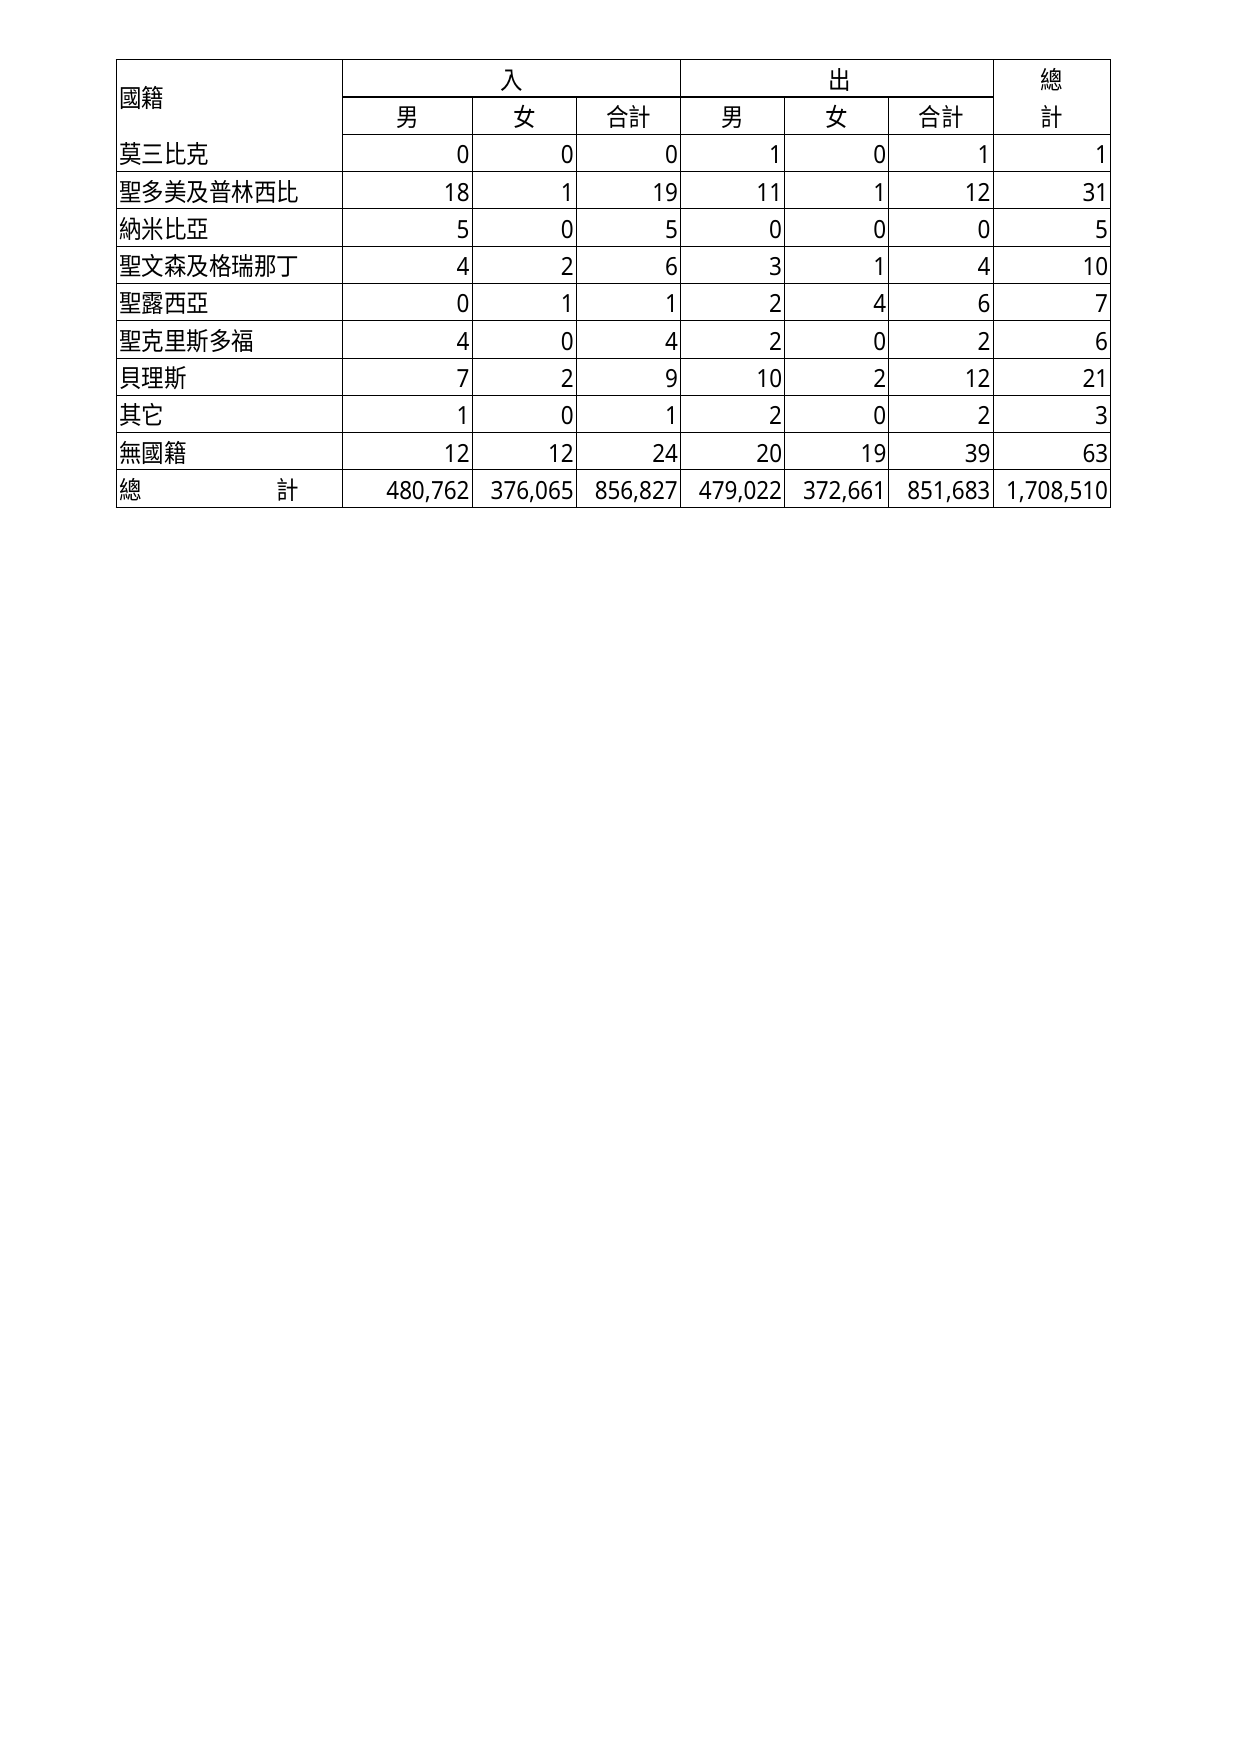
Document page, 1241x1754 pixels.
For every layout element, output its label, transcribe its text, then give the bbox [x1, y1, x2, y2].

table_cell 1 [577, 284, 680, 320]
table_cell 0 [343, 284, 472, 320]
table_cell 12 [473, 433, 576, 469]
table_header 國籍 [117, 60, 342, 134]
table_cell 2 [889, 321, 993, 357]
table_cell 1 [889, 135, 993, 171]
table_cell 376,065 [473, 470, 576, 507]
table_cell 莫三比克 [117, 134, 342, 171]
table_cell 0 [473, 135, 576, 171]
table_cell 1 [681, 135, 784, 171]
table_cell 0 [577, 135, 680, 171]
table_cell 0 [785, 135, 888, 171]
table_cell 2 [785, 359, 888, 395]
table_cell 6 [577, 247, 680, 283]
table_cell 3 [681, 247, 784, 283]
table_cell 貝理斯 [117, 359, 342, 395]
table_cell 聖克里斯多福 [117, 321, 342, 357]
table_cell 63 [994, 433, 1110, 469]
table_cell 女 [785, 98, 888, 134]
table_cell 計 [994, 96, 1110, 134]
table_cell 男 [343, 98, 472, 134]
table_cell 7 [343, 359, 472, 395]
table_header 總 [994, 60, 1110, 96]
table_cell 合計 [577, 98, 680, 134]
table_cell 1,708,510 [994, 470, 1110, 507]
table_cell 1 [994, 135, 1110, 171]
table_cell 6 [889, 284, 993, 320]
table_cell 0 [681, 209, 784, 246]
table_cell 0 [473, 396, 576, 432]
table_cell 1 [577, 396, 680, 432]
table_cell 0 [473, 209, 576, 246]
table_cell 4 [889, 247, 993, 283]
table_cell 聖多美及普林西比 [117, 172, 342, 208]
table_cell 31 [994, 172, 1110, 208]
table_header 出 [681, 60, 993, 96]
table_cell 聖露西亞 [117, 284, 342, 320]
table_cell 39 [889, 433, 993, 469]
table_cell 479,022 [681, 470, 784, 507]
table_cell 480,762 [343, 470, 472, 507]
table_cell 總 計 [117, 470, 342, 507]
table_cell 2 [889, 396, 993, 432]
table_cell 20 [681, 433, 784, 469]
table_cell 1 [473, 172, 576, 208]
table_cell 3 [994, 396, 1110, 432]
table_header 入 [343, 60, 680, 96]
table_cell 856,827 [577, 470, 680, 507]
table_cell 0 [473, 321, 576, 357]
table_cell 無國籍 [117, 433, 342, 469]
table_cell 其它 [117, 396, 342, 432]
table_cell 10 [681, 359, 784, 395]
table_cell 5 [577, 209, 680, 246]
table_cell 12 [889, 359, 993, 395]
table_cell 19 [785, 433, 888, 469]
table_cell 10 [994, 247, 1110, 283]
table_cell 12 [889, 172, 993, 208]
table_cell 1 [785, 247, 888, 283]
table_cell 12 [343, 433, 472, 469]
table_cell 9 [577, 359, 680, 395]
table_cell 1 [343, 396, 472, 432]
table_cell 6 [994, 321, 1110, 357]
table_cell 1 [785, 172, 888, 208]
table_cell 0 [785, 209, 888, 246]
table_cell 合計 [889, 98, 993, 134]
table_cell 24 [577, 433, 680, 469]
table_cell 聖文森及格瑞那丁 [117, 247, 342, 283]
table_cell 2 [681, 321, 784, 357]
table_cell 4 [343, 321, 472, 357]
table_cell 851,683 [889, 470, 993, 507]
table_cell 1 [473, 284, 576, 320]
table_cell 2 [681, 396, 784, 432]
table_cell 2 [473, 247, 576, 283]
table_cell 納米比亞 [117, 209, 342, 246]
table_cell 0 [889, 209, 993, 246]
table_cell 0 [343, 135, 472, 171]
table_cell 4 [577, 321, 680, 357]
table_cell 7 [994, 284, 1110, 320]
table_cell 21 [994, 359, 1110, 395]
table_cell 5 [994, 209, 1110, 246]
table_cell 11 [681, 172, 784, 208]
table_cell 男 [681, 98, 784, 134]
table_cell 女 [473, 98, 576, 134]
table_cell 19 [577, 172, 680, 208]
table_cell 0 [785, 396, 888, 432]
table_cell 4 [343, 247, 472, 283]
table_cell 372,661 [785, 470, 888, 507]
table_cell 18 [343, 172, 472, 208]
table_cell 5 [343, 209, 472, 246]
table_cell 4 [785, 284, 888, 320]
table_cell 2 [473, 359, 576, 395]
table_cell 2 [681, 284, 784, 320]
table_cell 0 [785, 321, 888, 357]
